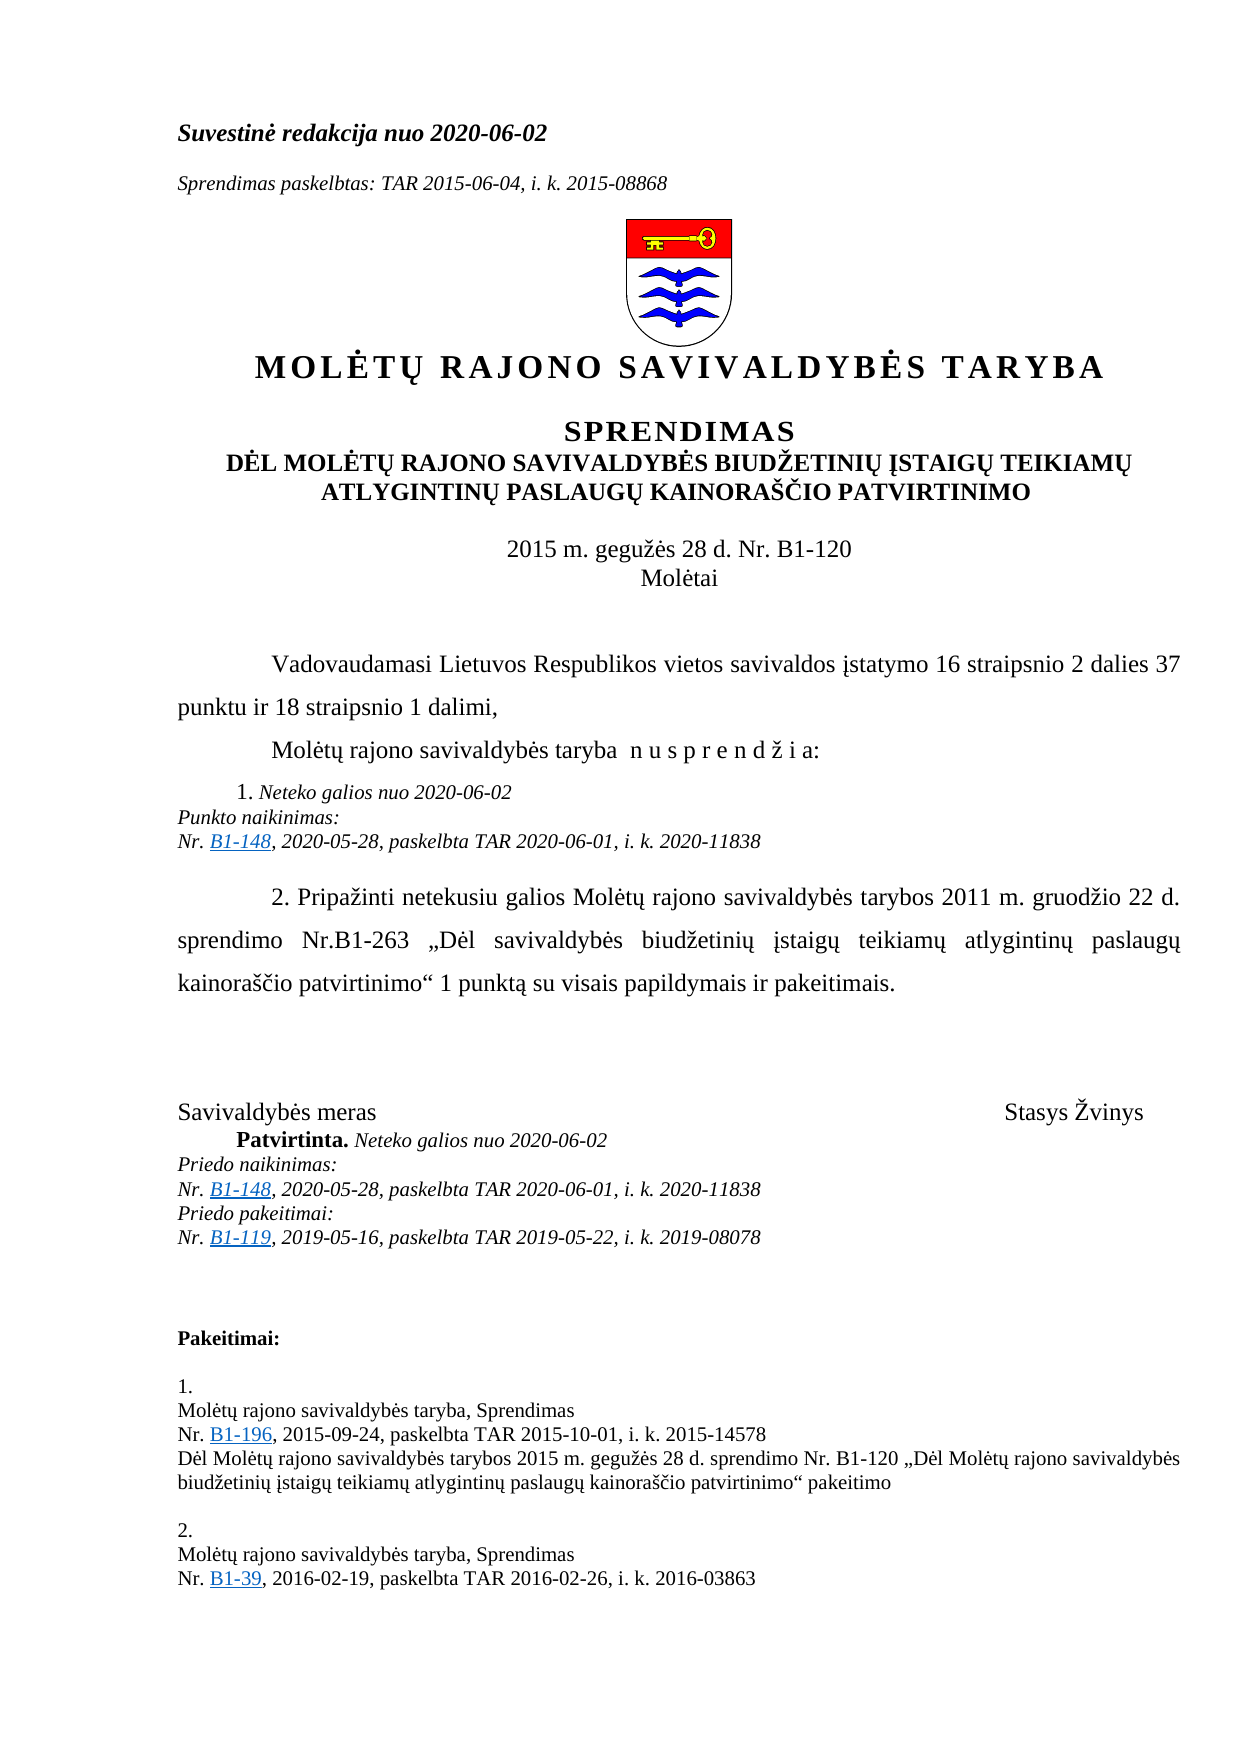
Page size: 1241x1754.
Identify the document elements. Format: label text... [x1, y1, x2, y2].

text Savivaldybės meras Stasys Žvinys [177, 1097, 1181, 1126]
text Molėtų rajono savivaldybės taryba n u s p r e n d ž i a: [177, 735, 1181, 764]
text 2. Pripažinti netekusiu galios Molėtų rajono savivaldybės tarybos 2011 m. gruodžio 22 d. sprendimo Nr.B1-263 „Dėl savivaldybės biudžetinių įstaigų teikiamų atlygintinų paslaugų kainoraščio patvirtinimo“ 1 punktą su visais papildymais ir pakeitimais. [177, 882, 1181, 997]
text Nr. B1-196, 2015-09-24, paskelbta TAR 2015-10-01, i. k. 2015-14578 [177, 1422, 1181, 1446]
text Nr. B1-148, 2020-05-28, paskelbta TAR 2020-06-01, i. k. 2020-11838 [177, 1176, 1181, 1201]
text Molėtų rajono savivaldybės taryba [177, 347, 1181, 386]
text 1. [177, 1374, 1181, 1398]
text Molėtai [177, 563, 1181, 592]
text Pakeitimai: [177, 1326, 1181, 1349]
text 1. Neteko galios nuo 2020-06-02 [177, 778, 1181, 805]
text Nr. B1-119, 2019-05-16, paskelbta TAR 2019-05-22, i. k. 2019-08078 [177, 1224, 1181, 1249]
text Sprendimas paskelbtas: TAR 2015-06-04, i. k. 2015-08868 [177, 171, 1181, 195]
text Suvestinė redakcija nuo 2020-06-02 [177, 118, 1181, 147]
text SPRENDIMAS [177, 414, 1181, 448]
text Patvirtinta. Neteko galios nuo 2020-06-02 [177, 1126, 1181, 1152]
text Nr. B1-39, 2016-02-19, paskelbta TAR 2016-02-26, i. k. 2016-03863 [177, 1566, 1181, 1590]
text 2015 m. gegužės 28 d. Nr. B1-120 [177, 534, 1181, 563]
text 2. [177, 1518, 1181, 1542]
text DĖL MOLĖTŲ RAJONO SAVIVALDYBĖS BIUDŽETINIŲ ĮSTAIGŲ TEIKIAMŲ ATLYGINTINŲ PASLAUGŲ KAINORAŠČIO PATVIRTINIMO [177, 448, 1181, 505]
text Priedo naikinimas: [177, 1152, 1181, 1176]
text Punkto naikinimas: [177, 805, 1181, 829]
text Nr. B1-148, 2020-05-28, paskelbta TAR 2020-06-01, i. k. 2020-11838 [177, 829, 1181, 853]
text Priedo pakeitimai: [177, 1201, 1181, 1224]
text Vadovaudamasi Lietuvos Respublikos vietos savivaldos įstatymo 16 straipsnio 2 dalies 37 punktu ir 18 straipsnio 1 dalimi, [177, 649, 1181, 721]
text Molėtų rajono savivaldybės taryba, Sprendimas [177, 1542, 1181, 1566]
text Dėl Molėtų rajono savivaldybės tarybos 2015 m. gegužės 28 d. sprendimo Nr. B1-120 „Dėl Molėtų rajono savivaldybės biudžetinių įstaigų teikiamų atlygintinų paslaugų kainoraščio patvirtinimo“ pakeitimo [177, 1446, 1181, 1494]
text Molėtų rajono savivaldybės taryba, Sprendimas [177, 1398, 1181, 1422]
